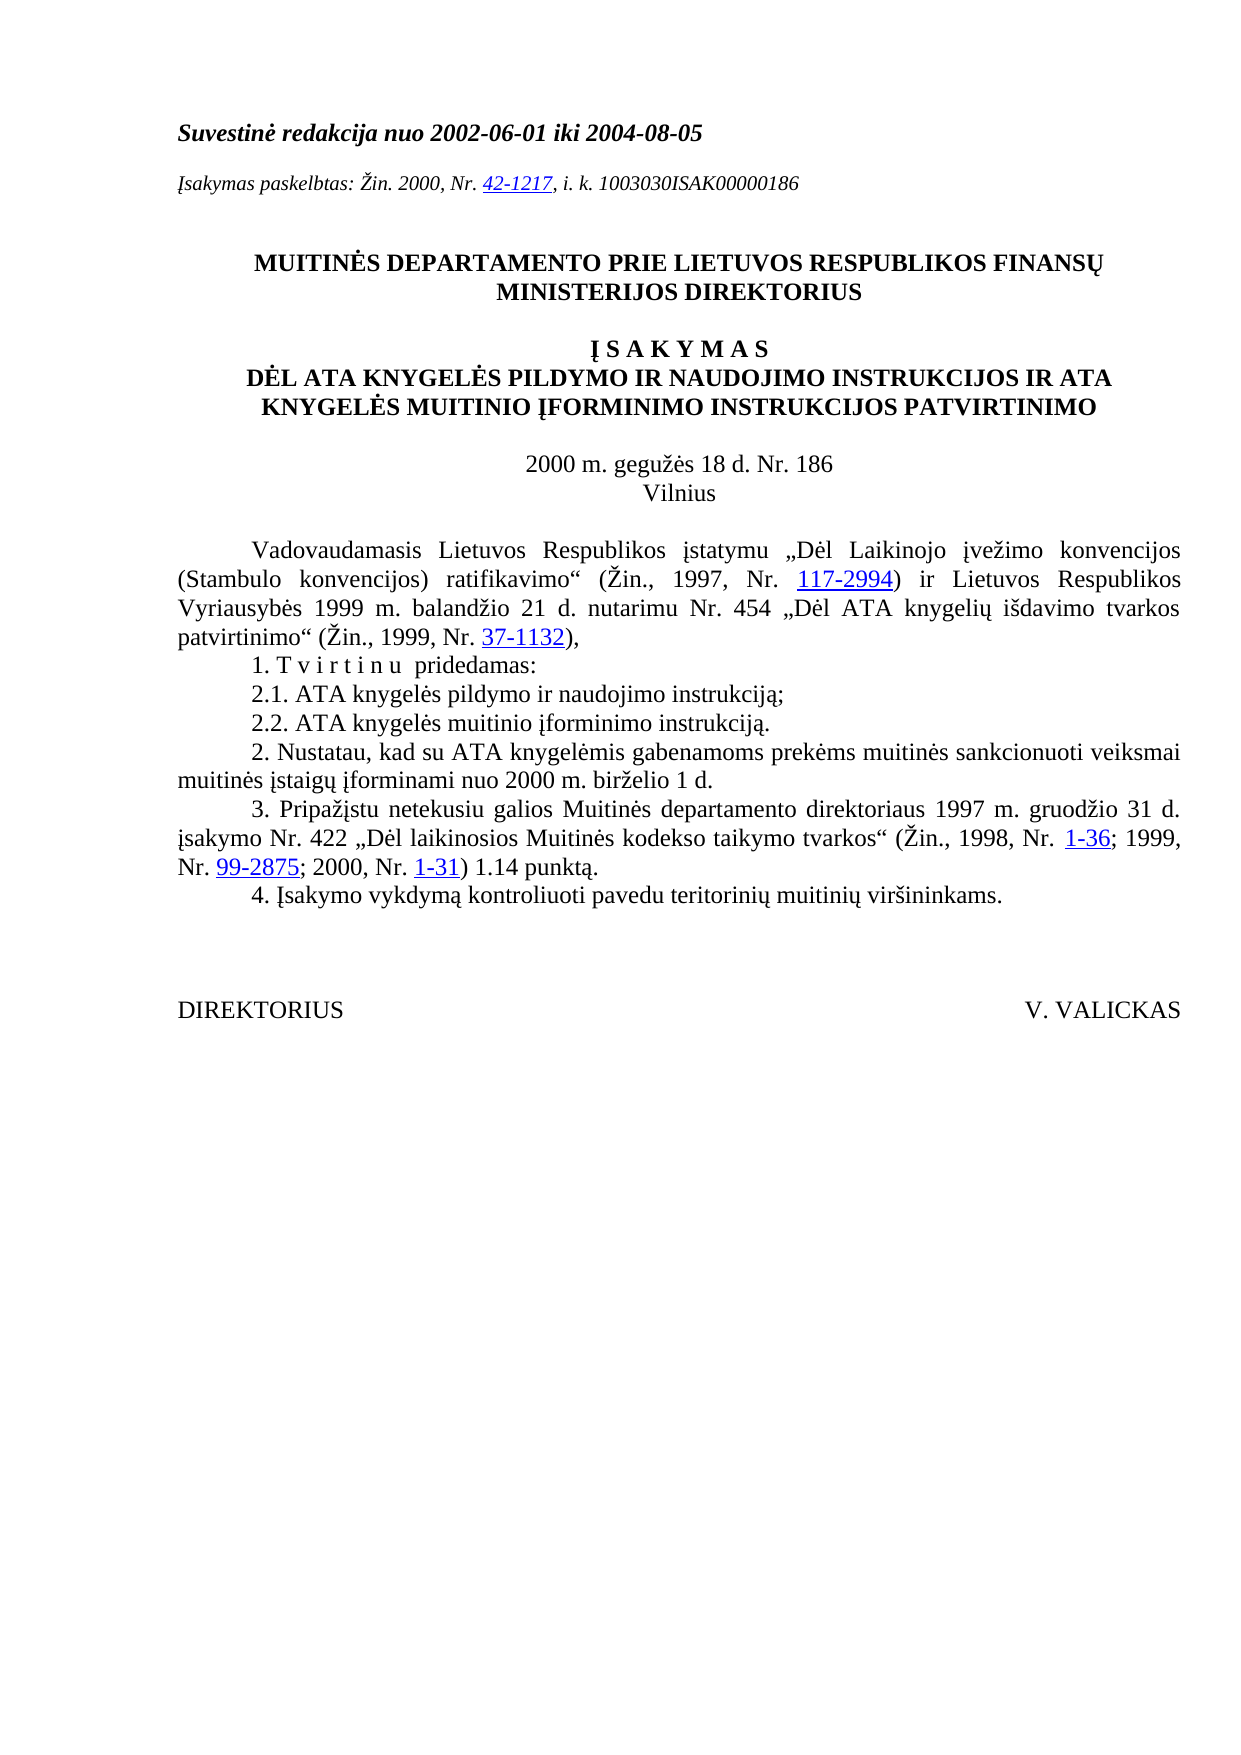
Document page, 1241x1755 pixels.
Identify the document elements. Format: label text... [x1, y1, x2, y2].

text 4. Įsakymo vykdymą kontroliuoti pavedu teritorinių muitinių viršininkams. [177, 880, 1181, 909]
text 2.1. ATA knygelės pildymo ir naudojimo instrukciją; [177, 679, 1181, 708]
text Vadovaudamasis Lietuvos Respublikos įstatymu „Dėl Laikinojo įvežimo konvencijos (Stambulo konvencijos) ratifikavimo“ (Žin., 1997, Nr. 117-2994) ir Lietuvos Respublikos Vyriausybės 1999 m. balandžio 21 d. nutarimu Nr. 454 „Dėl ATA knygelių išdavimo tvarkos patvirtinimo“ (Žin., 1999, Nr. 37-1132), [177, 535, 1181, 650]
text DIREKTORIUS V. VALICKAS [177, 995, 1181, 1024]
text Į S A K Y M A S [177, 334, 1181, 363]
text Suvestinė redakcija nuo 2002-06-01 iki 2004-08-05 [177, 118, 1181, 147]
text 2.2. ATA knygelės muitinio įforminimo instrukciją. [177, 708, 1181, 737]
text 1. Tvirtinu pridedamas: [177, 650, 1181, 679]
text 2000 m. gegužės 18 d. Nr. 186 [177, 449, 1181, 478]
text 2. Nustatau, kad su ATA knygelėmis gabenamoms prekėms muitinės sankcionuoti veiksmai muitinės įstaigų įforminami nuo 2000 m. birželio 1 d. [177, 737, 1181, 794]
text MUITINĖS DEPARTAMENTO PRIE LIETUVOS RESPUBLIKOS FINANSŲ MINISTERIJOS DIREKTORIUS [177, 248, 1181, 305]
text Įsakymas paskelbtas: Žin. 2000, Nr. 42-1217, i. k. 1003030ISAK00000186 [177, 171, 1181, 195]
text 3. Pripažįstu netekusiu galios Muitinės departamento direktoriaus 1997 m. gruodžio 31 d. įsakymo Nr. 422 „Dėl laikinosios Muitinės kodekso taikymo tvarkos“ (Žin., 1998, Nr. 1-36; 1999, Nr. 99-2875; 2000, Nr. 1-31) 1.14 punktą. [177, 794, 1181, 880]
text Vilnius [177, 478, 1181, 507]
text DĖL ATA KNYGELĖS PILDYMO IR NAUDOJIMO INSTRUKCIJOS IR ATA KNYGELĖS MUITINIO ĮFORMINIMO INSTRUKCIJOS PATVIRTINIMO [177, 363, 1181, 420]
